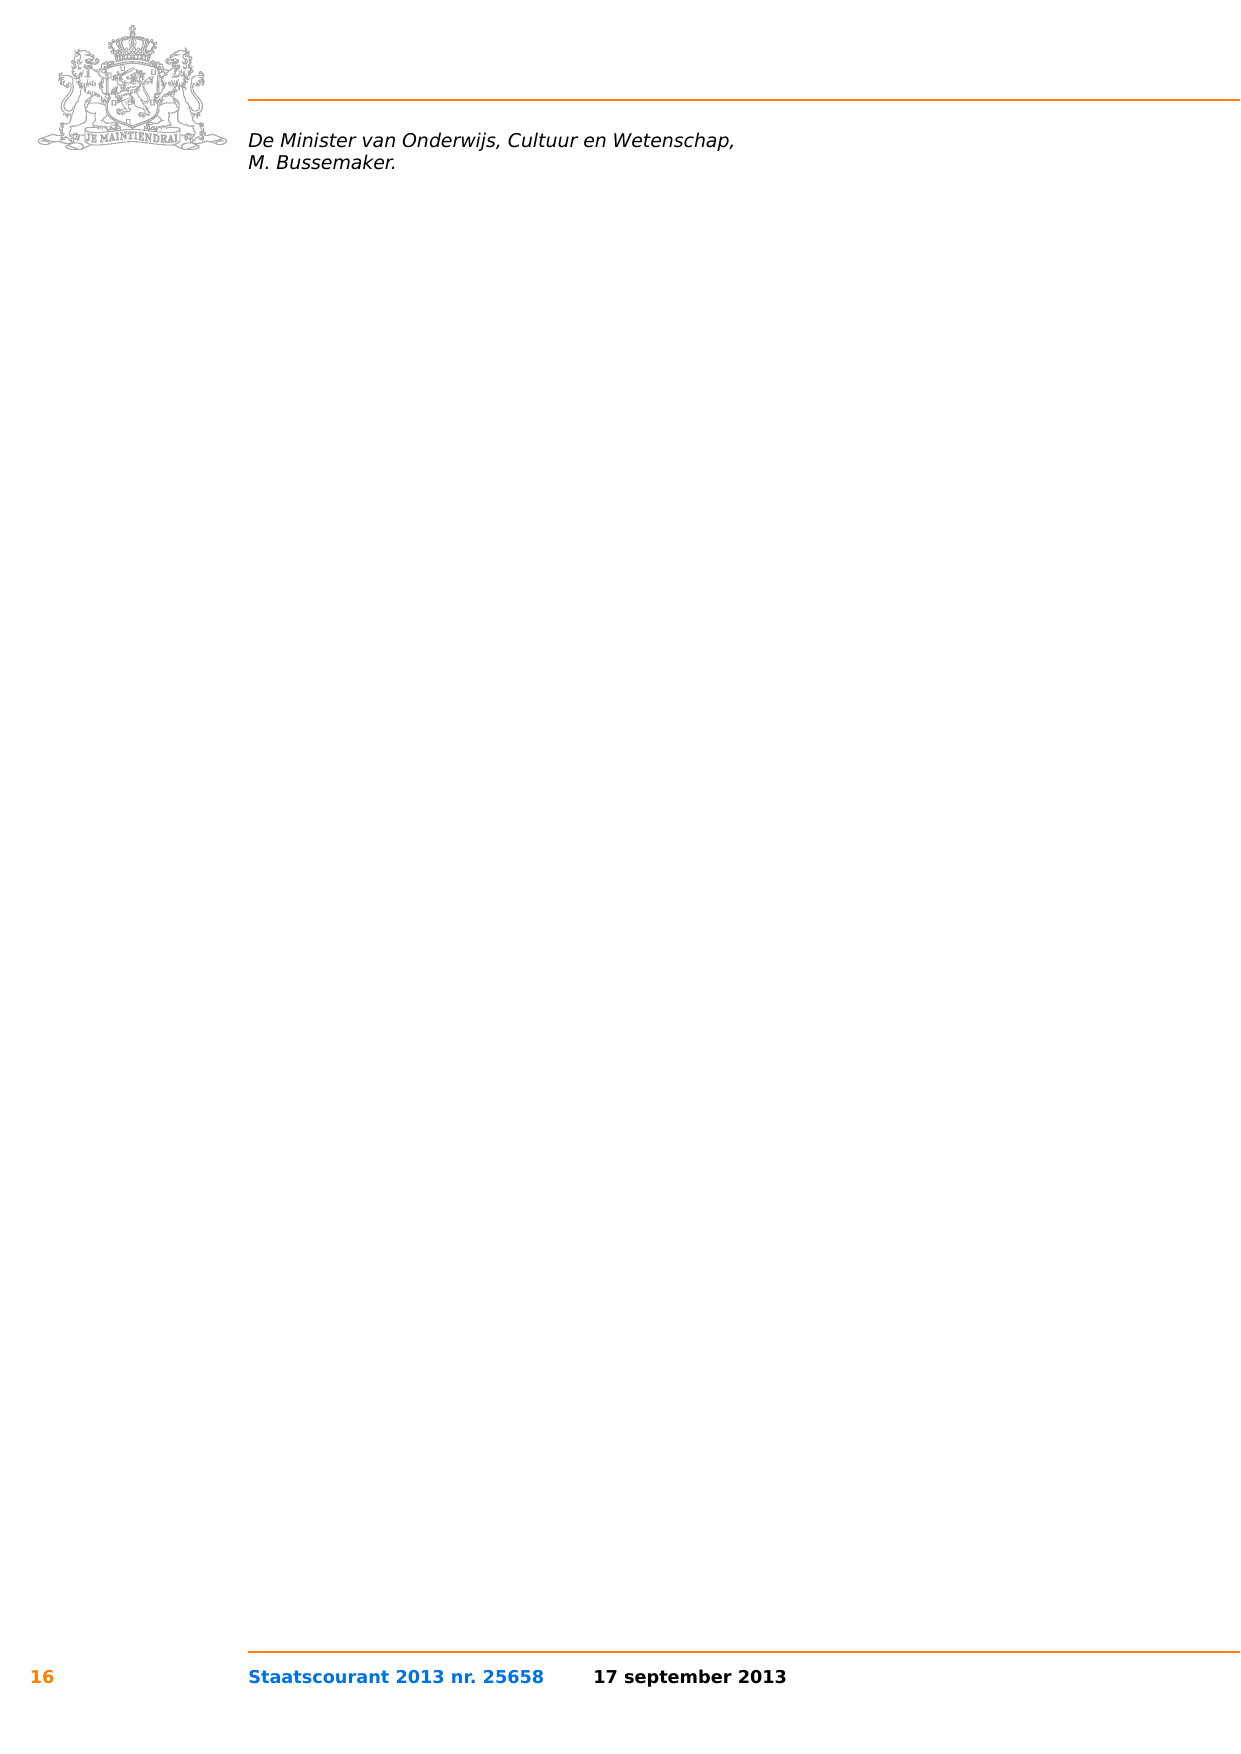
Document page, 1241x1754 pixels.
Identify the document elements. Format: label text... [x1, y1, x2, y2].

text De Minister van Onderwijs, Cultuur en Wetenschap, M. Bussemaker. [248, 130, 1163, 174]
picture [38, 25, 227, 150]
